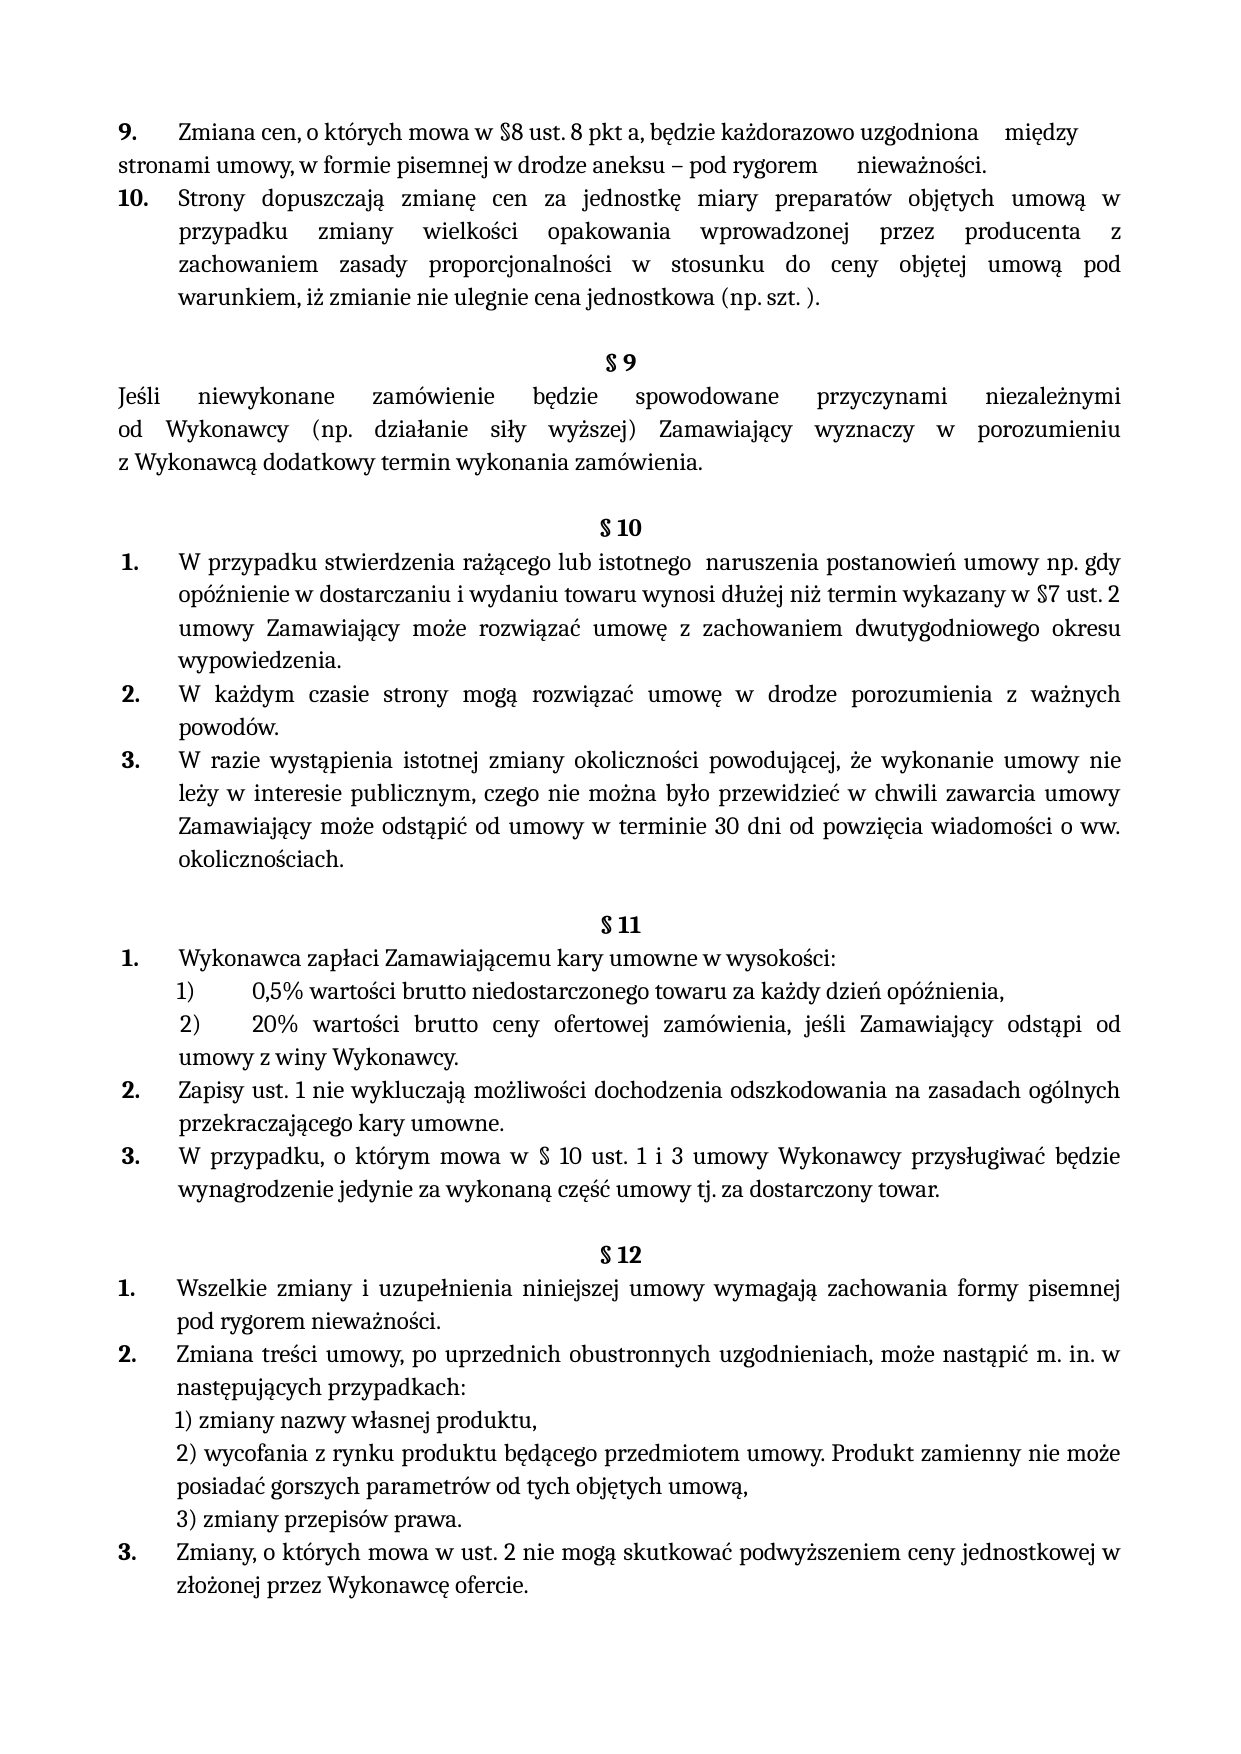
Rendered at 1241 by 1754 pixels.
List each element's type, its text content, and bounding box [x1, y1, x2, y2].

list W przypadku stwierdzenia rażącego lub istotnego naruszenia postanowień umowy np. gdy opóźnienie w dostarczaniu i wydaniu towaru wynosi dłużej niż termin wykazany w §7 ust. 2 umowy Zamawiający może rozwiązać umowę z zachowaniem dwutygodniowego okresu wypowiedzenia. [122, 547, 1122, 675]
list W przypadku, o którym mowa w § 10 ust. 1 i 3 umowy Wykonawcy przysługiwać będzie wynagrodzenie jedynie za wykonaną część umowy tj. za dostarczony towar. [122, 1142, 1122, 1203]
list 10. Strony dopuszczają zmianę cen za jednostkę miary preparatów objętych umową w przypadku zmiany wielkości opakowania wprowadzonej przez producenta z zachowaniem zasady proporcjonalności w stosunku do ceny objętej umową pod warunkiem, iż zmianie nie ulegnie cena jednostkowa (np. szt. ). [118, 184, 1122, 312]
list Zmiany, o których mowa w ust. 2 nie mogą skutkować podwyższeniem ceny jednostkowej w złożonej przez Wykonawcę ofercie. [118, 1538, 1122, 1600]
text § 10 [118, 514, 1122, 543]
list Zapisy ust. 1 nie wykluczają możliwości dochodzenia odszkodowania na zasadach ogólnych przekraczającego kary umowne. [122, 1076, 1122, 1137]
list 2) wycofania z rynku produktu będącego przedmiotem umowy. Produkt zamienny nie może posiadać gorszych parametrów od tych objętych umową, [176, 1439, 1122, 1501]
list Wykonawca zapłaci Zamawiającemu kary umowne w wysokości: [122, 944, 1122, 972]
text § 11 [118, 911, 1122, 939]
list W razie wystąpienia istotnej zmiany okoliczności powodującej, że wykonanie umowy nie leży w interesie publicznym, czego nie można było przewidzieć w chwili zawarcia umowy Zamawiający może odstąpić od umowy w terminie 30 dni od powzięcia wiadomości o ww. okolicznościach. [122, 746, 1122, 873]
list Wszelkie zmiany i uzupełnienia niniejszej umowy wymagają zachowania formy pisemnej pod rygorem nieważności. [118, 1274, 1122, 1336]
list 20% wartości brutto ceny ofertowej zamówienia, jeśli Zamawiający odstąpi od umowy z winy Wykonawcy. [178, 1010, 1122, 1071]
text § 9 [118, 349, 1122, 378]
list 3) zmiany przepisów prawa. [176, 1505, 1122, 1534]
list Zmiana treści umowy, po uprzednich obustronnych uzgodnieniach, może nastąpić m. in. w następujących przypadkach: [118, 1340, 1122, 1402]
text 1) zmiany nazwy własnej produktu, [175, 1406, 1122, 1435]
text Jeśli niewykonane zamówienie będzie spowodowane przyczynami niezależnymi od Wykonawcy (np. działanie siły wyższej) Zamawiający wyznaczy w porozumieniu z Wykonawcą dodatkowy termin wykonania zamówienia. [118, 382, 1122, 477]
list W każdym czasie strony mogą rozwiązać umowę w drodze porozumienia z ważnych powodów. [122, 679, 1122, 741]
text § 12 [118, 1241, 1122, 1269]
list 9. Zmiana cen, o których mowa w §8 ust. 8 pkt a, będzie każdorazowo uzgodniona między stronami umowy, w formie pisemnej w drodze aneksu – pod rygorem nieważności. [118, 118, 1122, 180]
list 0,5% wartości brutto niedostarczonego towaru za każdy dzień opóźnienia, [177, 977, 1122, 1005]
